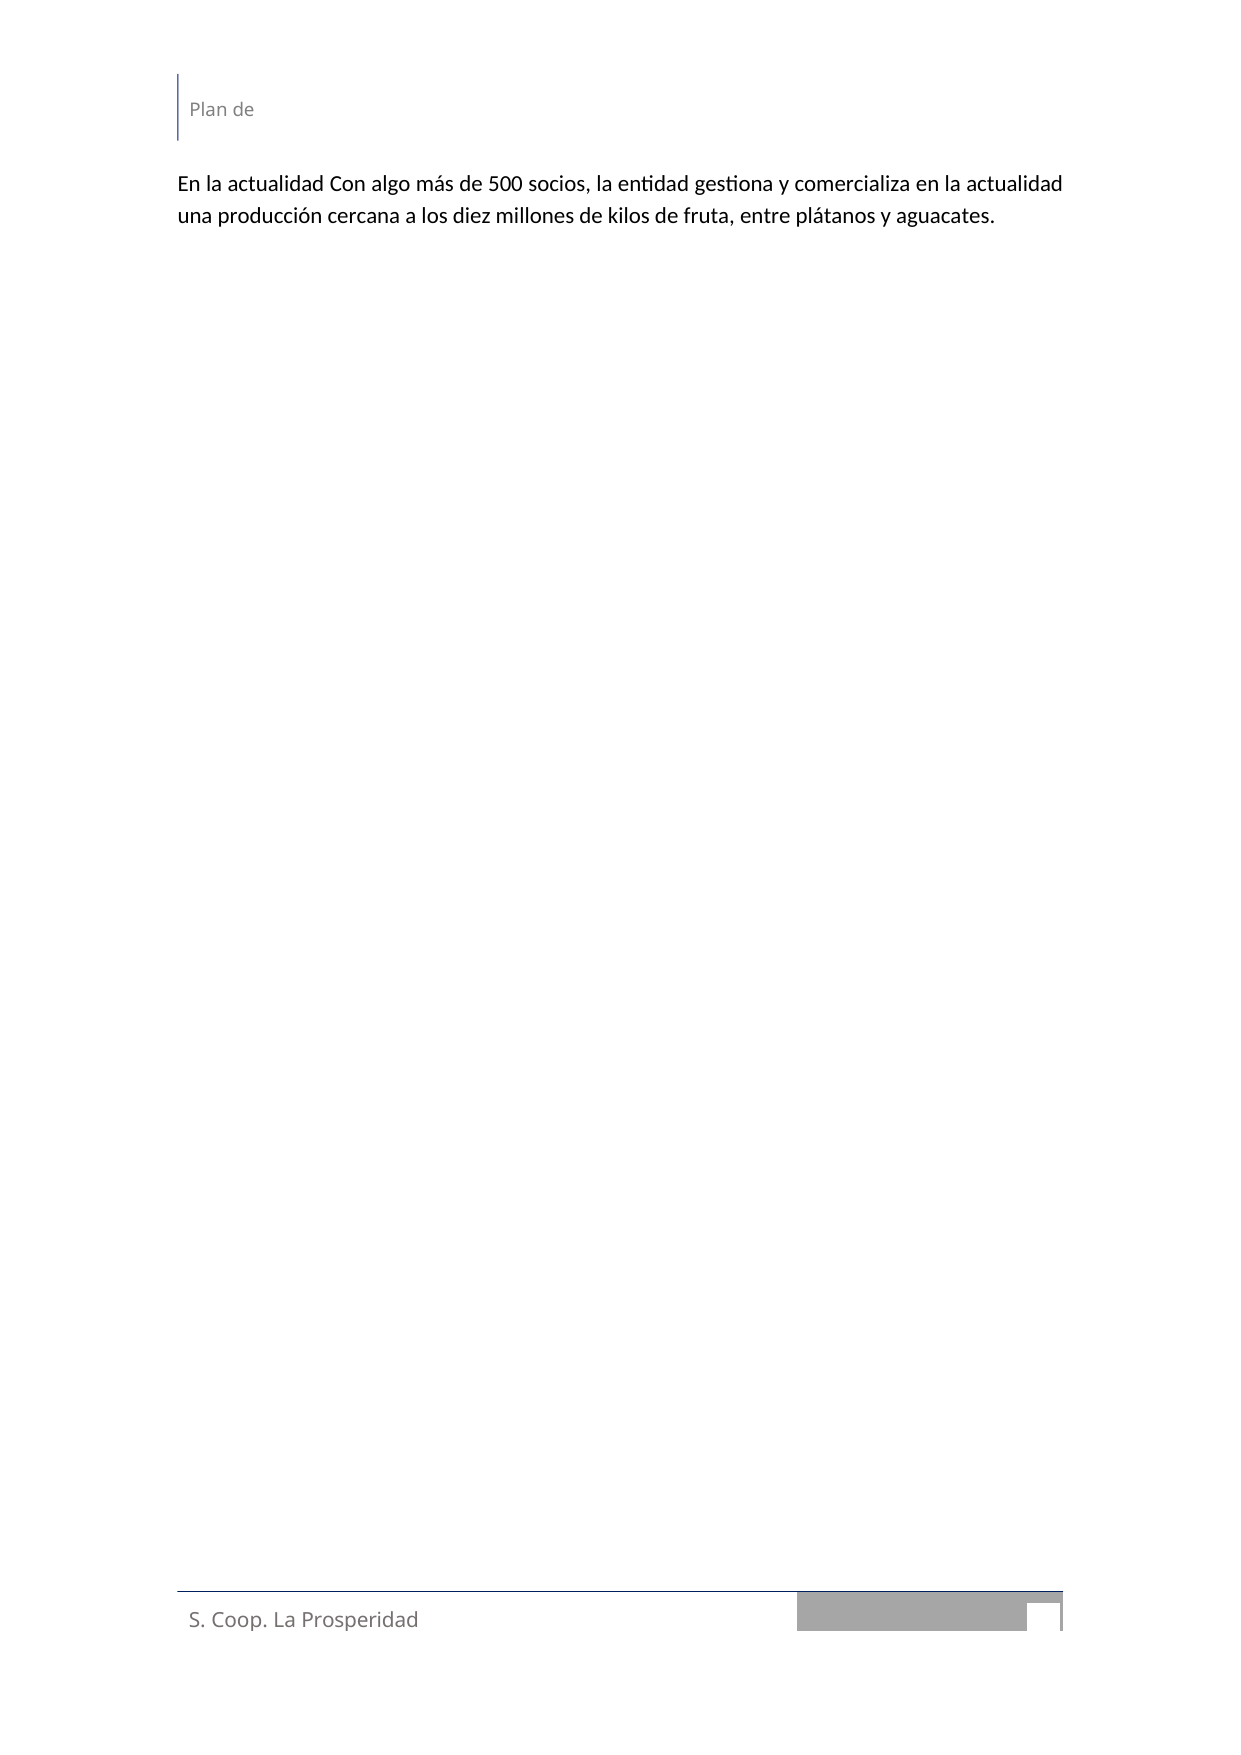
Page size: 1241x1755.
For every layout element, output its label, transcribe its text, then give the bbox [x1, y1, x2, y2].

text En la actualidad Con algo más de 500 socios, la entidad gestiona y comercializa en la actualidad una producción cercana a los diez millones de kilos de fruta, entre plátanos y aguacates. [177, 169, 1063, 229]
